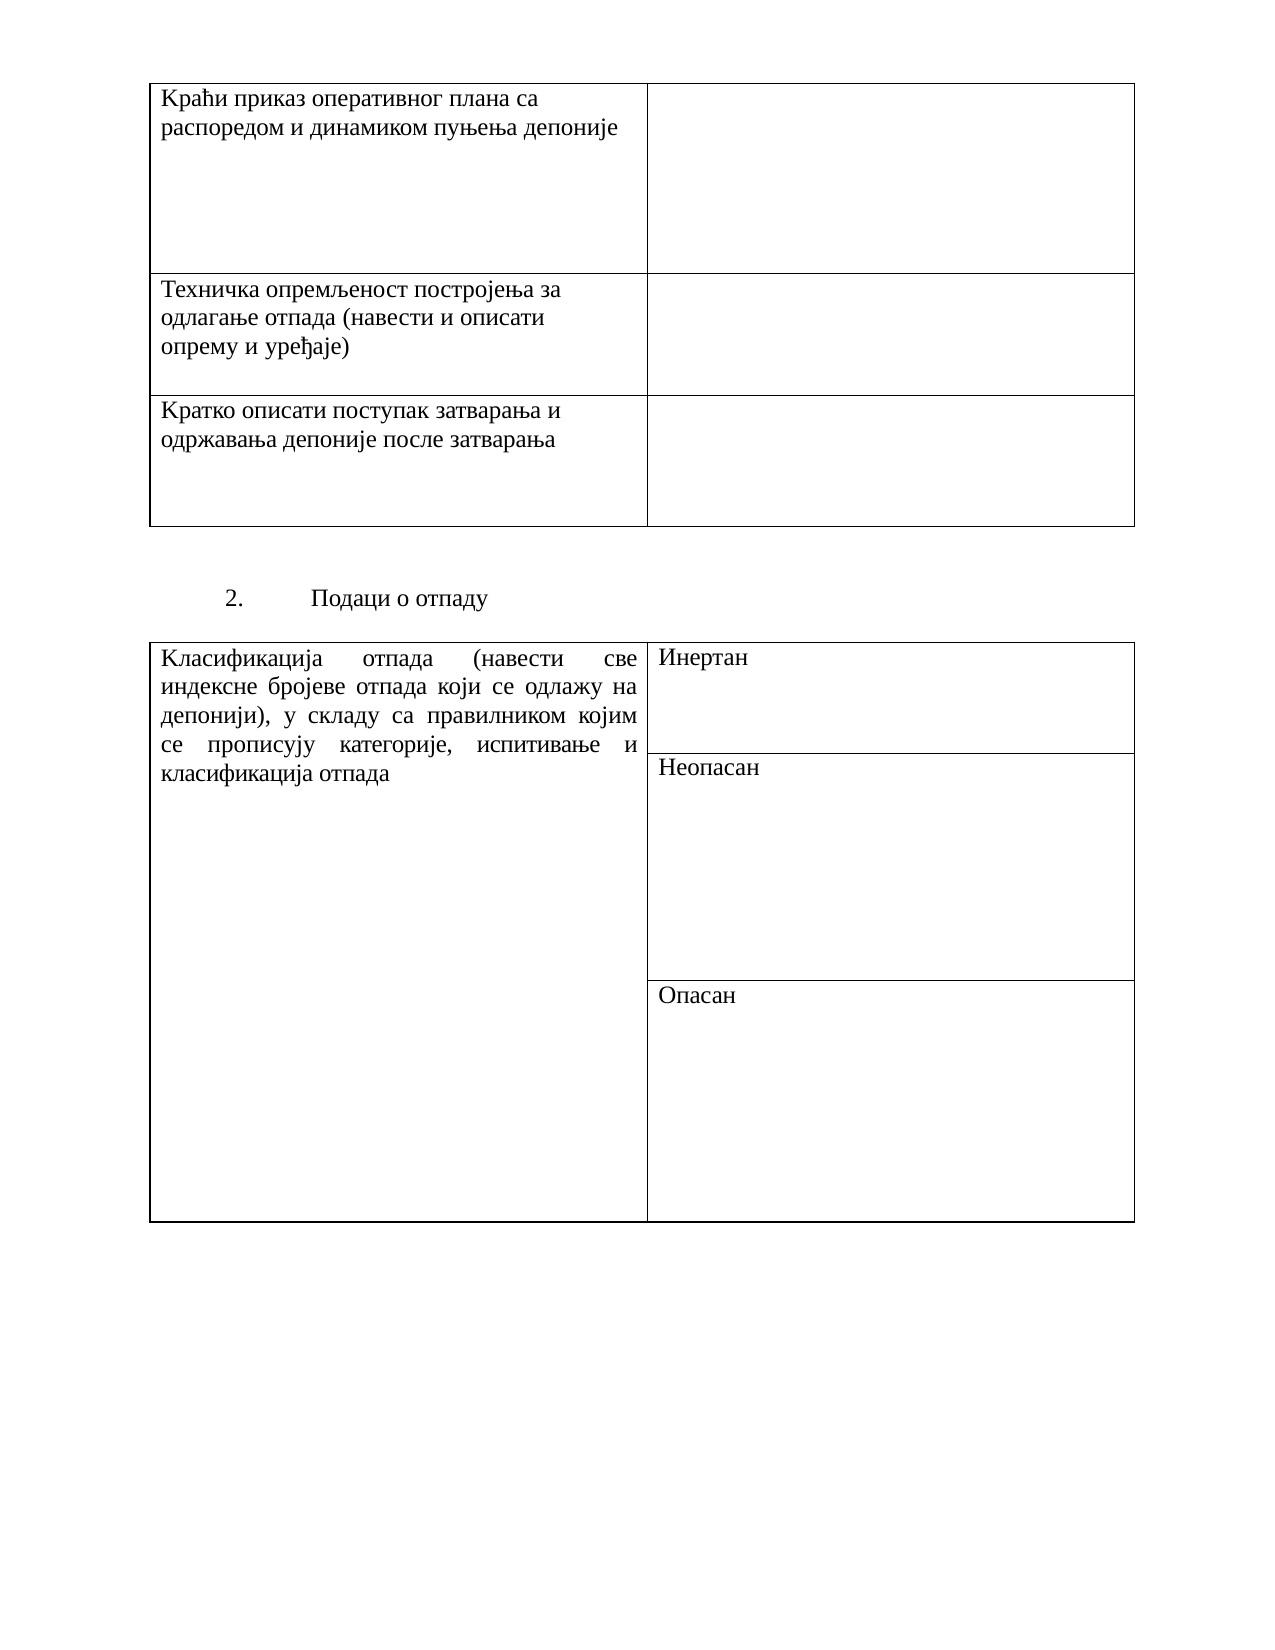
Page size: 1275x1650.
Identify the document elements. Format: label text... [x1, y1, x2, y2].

table_cell [648, 274, 1134, 394]
table_header Kраћи приказ оперативног плана са распоредом и динамиком пуњења депоније [151, 84, 647, 273]
table_cell Kратко описати поступак затварања и одржавања депоније после затварања [151, 396, 647, 526]
table_header [648, 84, 1134, 273]
table_cell Опасан [648, 981, 1134, 1221]
table_header Kласификација отпада (навести све индексне бројеве отпада који се одлажу на депонији), у складу са правилником којим се прописују категорије, испитивање и класификација отпада [151, 643, 647, 1221]
table_cell Неопасан [648, 754, 1134, 980]
table_cell [648, 396, 1134, 526]
table_header Инертан [648, 643, 1134, 752]
list Подаци о отпаду [225, 583, 1137, 612]
table_cell Техничка опремљеност постројења за одлагање отпада (навести и описати опрему и уређаје) [151, 274, 647, 394]
